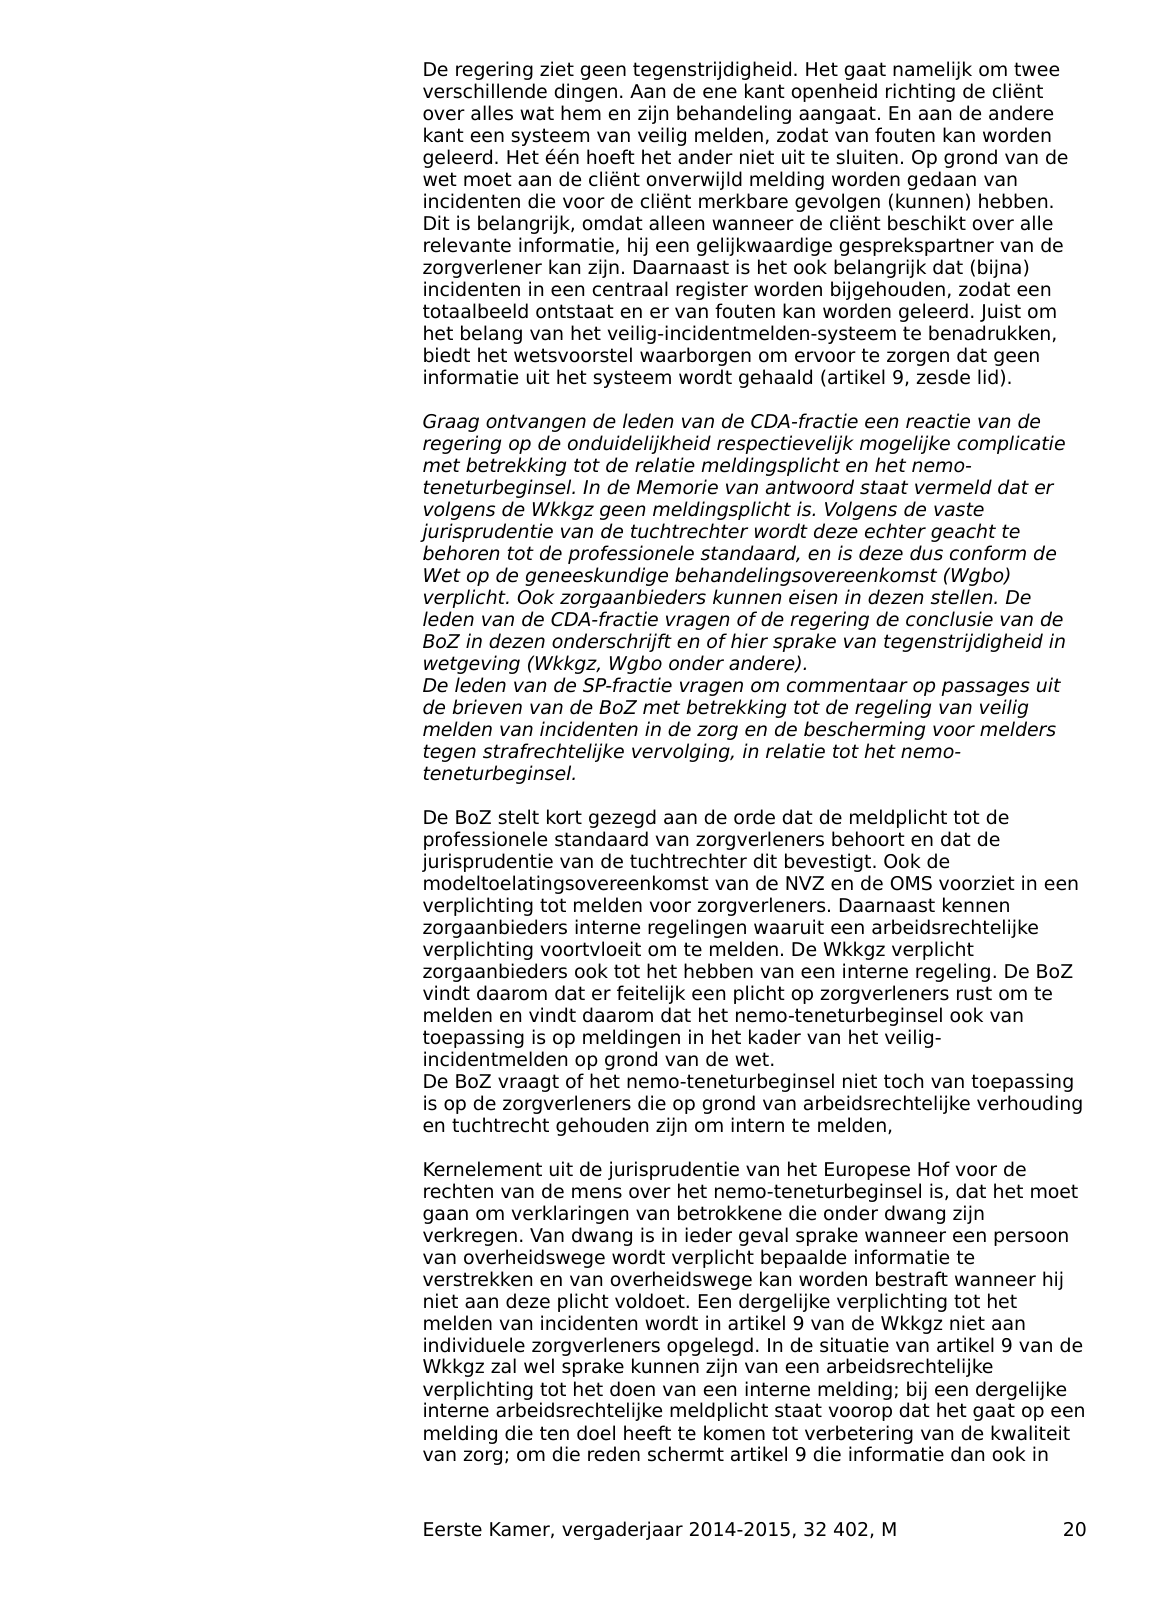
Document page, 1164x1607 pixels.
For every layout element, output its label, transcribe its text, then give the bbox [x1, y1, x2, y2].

text De BoZ vraagt of het nemo-teneturbeginsel niet toch van toepassing is op de zorgverleners die op grond van arbeidsrechtelijke verhouding en tuchtrecht gehouden zijn om intern te melden, [422, 1071, 1087, 1136]
text Kernelement uit de jurisprudentie van het Europese Hof voor de rechten van de mens over het nemo-teneturbeginsel is, dat het moet gaan om verklaringen van betrokkene die onder dwang zijn verkregen. Van dwang is in ieder geval sprake wanneer een persoon van overheidswege wordt verplicht bepaalde informatie te verstrekken en van overheidswege kan worden bestraft wanneer hij niet aan deze plicht voldoet. Een dergelijke verplichting tot het melden van incidenten wordt in artikel 9 van de Wkkgz niet aan individuele zorgverleners opgelegd. In de situatie van artikel 9 van de Wkkgz zal wel sprake kunnen zijn van een arbeidsrechtelijke verplichting tot het doen van een interne melding; bij een dergelijke interne arbeidsrechtelijke meldplicht staat voorop dat het gaat op een melding die ten doel heeft te komen tot verbetering van de kwaliteit van zorg; om die reden schermt artikel 9 die informatie dan ook in [422, 1159, 1087, 1466]
text De regering ziet geen tegenstrijdigheid. Het gaat namelijk om twee verschillende dingen. Aan de ene kant openheid richting de cliënt over alles wat hem en zijn behandeling aangaat. En aan de andere kant een systeem van veilig melden, zodat van fouten kan worden geleerd. Het één hoeft het ander niet uit te sluiten. Op grond van de wet moet aan de cliënt onverwijld melding worden gedaan van incidenten die voor de cliënt merkbare gevolgen (kunnen) hebben. Dit is belangrijk, omdat alleen wanneer de cliënt beschikt over alle relevante informatie, hij een gelijkwaardige gesprekspartner van de zorgverlener kan zijn. Daarnaast is het ook belangrijk dat (bijna) incidenten in een centraal register worden bijgehouden, zodat een totaalbeeld ontstaat en er van fouten kan worden geleerd. Juist om het belang van het veilig-incidentmelden-systeem te benadrukken, biedt het wetsvoorstel waarborgen om ervoor te zorgen dat geen informatie uit het systeem wordt gehaald (artikel 9, zesde lid). [422, 59, 1087, 389]
text De BoZ stelt kort gezegd aan de orde dat de meldplicht tot de professionele standaard van zorgverleners behoort en dat de jurisprudentie van de tuchtrechter dit bevestigt. Ook de modeltoelatingsovereenkomst van de NVZ en de OMS voorziet in een verplichting tot melden voor zorgverleners. Daarnaast kennen zorgaanbieders interne regelingen waaruit een arbeidsrechtelijke verplichting voortvloeit om te melden. De Wkkgz verplicht zorgaanbieders ook tot het hebben van een interne regeling. De BoZ vindt daarom dat er feitelijk een plicht op zorgverleners rust om te melden en vindt daarom dat het nemo-teneturbeginsel ook van toepassing is op meldingen in het kader van het veilig-incidentmelden op grond van de wet. [422, 807, 1087, 1071]
text Graag ontvangen de leden van de CDA-fractie een reactie van de regering op de onduidelijkheid respectievelijk mogelijke complicatie met betrekking tot de relatie meldingsplicht en het nemo-teneturbeginsel. In de Memorie van antwoord staat vermeld dat er volgens de Wkkgz geen meldingsplicht is. Volgens de vaste jurisprudentie van de tuchtrechter wordt deze echter geacht te behoren tot de professionele standaard, en is deze dus conform de Wet op de geneeskundige behandelingsovereenkomst (Wgbo) verplicht. Ook zorgaanbieders kunnen eisen in dezen stellen. De leden van de CDA-fractie vragen of de regering de conclusie van de BoZ in dezen onderschrijft en of hier sprake van tegenstrijdigheid in wetgeving (Wkkgz, Wgbo onder andere). [422, 411, 1087, 675]
text De leden van de SP-fractie vragen om commentaar op passages uit de brieven van de BoZ met betrekking tot de regeling van veilig melden van incidenten in de zorg en de bescherming voor melders tegen strafrechtelijke vervolging, in relatie tot het nemo-teneturbeginsel. [422, 675, 1087, 784]
